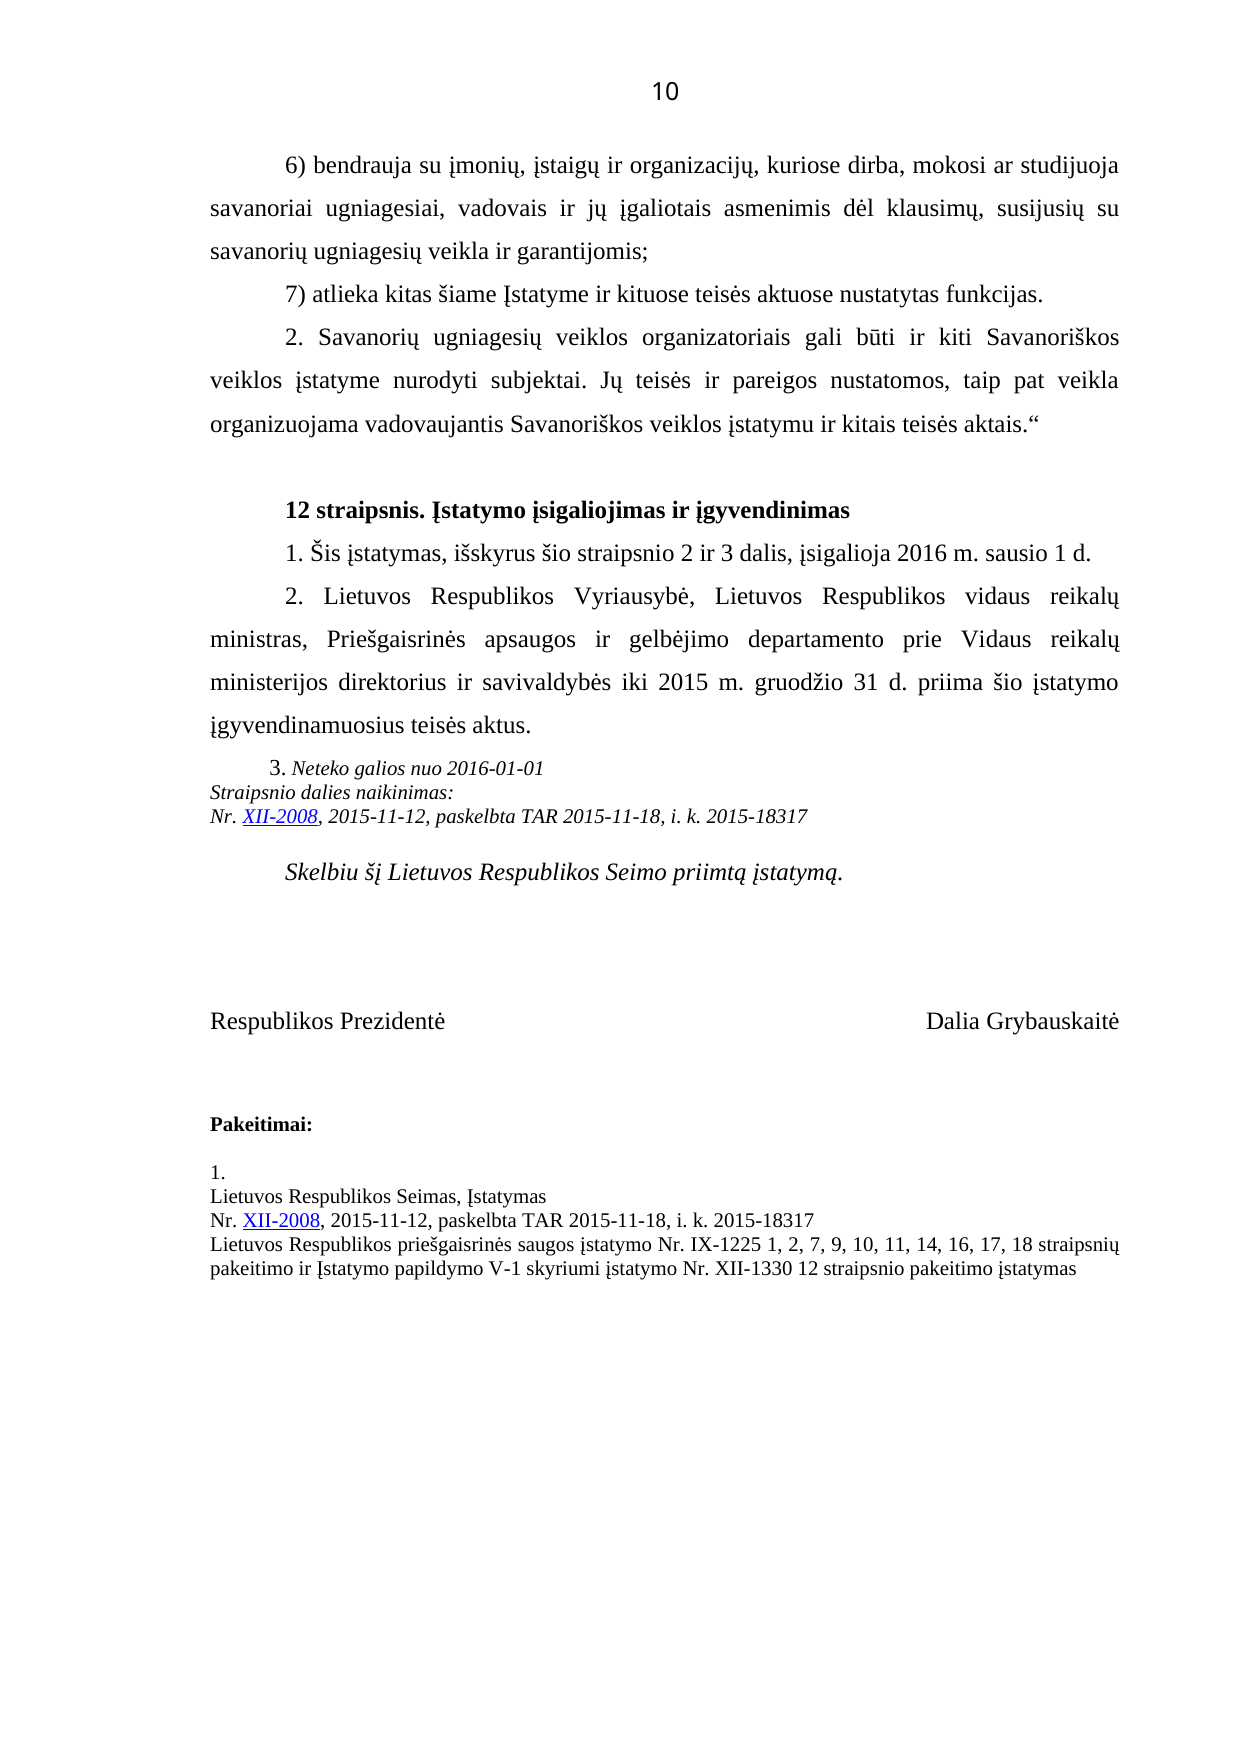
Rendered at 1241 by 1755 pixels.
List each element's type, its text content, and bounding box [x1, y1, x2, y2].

text 3. Neteko galios nuo 2016-01-01 [210, 754, 1120, 780]
text 12 straipsnis. Įstatymo įsigaliojimas ir įgyvendinimas [210, 495, 1120, 524]
text Respublikos Prezidentė Dalia Grybauskaitė [210, 1006, 1120, 1035]
text Skelbiu šį Lietuvos Respublikos Seimo priimtą įstatymą. [210, 857, 1120, 886]
text Lietuvos Respublikos Seimas, Įstatymas [210, 1184, 1120, 1208]
text 7) atlieka kitas šiame Įstatyme ir kituose teisės aktuose nustatytas funkcijas. [210, 279, 1120, 308]
text 1. [210, 1160, 1120, 1184]
text 6) bendrauja su įmonių, įstaigų ir organizacijų, kuriose dirba, mokosi ar studijuoja savanoriai ugniagesiai, vadovais ir jų įgaliotais asmenimis dėl klausimų, susijusių su savanorių ugniagesių veikla ir garantijomis; [210, 150, 1120, 265]
text 1. Šis įstatymas, išskyrus šio straipsnio 2 ir 3 dalis, įsigalioja 2016 m. sausio 1 d. [210, 538, 1120, 567]
text 2. Lietuvos Respublikos Vyriausybė, Lietuvos Respublikos vidaus reikalų ministras, Priešgaisrinės apsaugos ir gelbėjimo departamento prie Vidaus reikalų ministerijos direktorius ir savivaldybės iki 2015 m. gruodžio 31 d. priima šio įstatymo įgyvendinamuosius teisės aktus. [210, 581, 1120, 739]
text Straipsnio dalies naikinimas: [210, 780, 1120, 804]
text Pakeitimai: [210, 1112, 1120, 1136]
text Nr. XII-2008, 2015-11-12, paskelbta TAR 2015-11-18, i. k. 2015-18317 [210, 804, 1120, 828]
text Lietuvos Respublikos priešgaisrinės saugos įstatymo Nr. IX-1225 1, 2, 7, 9, 10, 11, 14, 16, 17, 18 straipsnių pakeitimo ir Įstatymo papildymo V-1 skyriumi įstatymo Nr. XII-1330 12 straipsnio pakeitimo įstatymas [210, 1232, 1120, 1280]
text 2. Savanorių ugniagesių veiklos organizatoriais gali būti ir kiti Savanoriškos veiklos įstatyme nurodyti subjektai. Jų teisės ir pareigos nustatomos, taip pat veikla organizuojama vadovaujantis Savanoriškos veiklos įstatymu ir kitais teisės aktais.“ [210, 322, 1120, 437]
text Nr. XII-2008, 2015-11-12, paskelbta TAR 2015-11-18, i. k. 2015-18317 [210, 1208, 1120, 1232]
